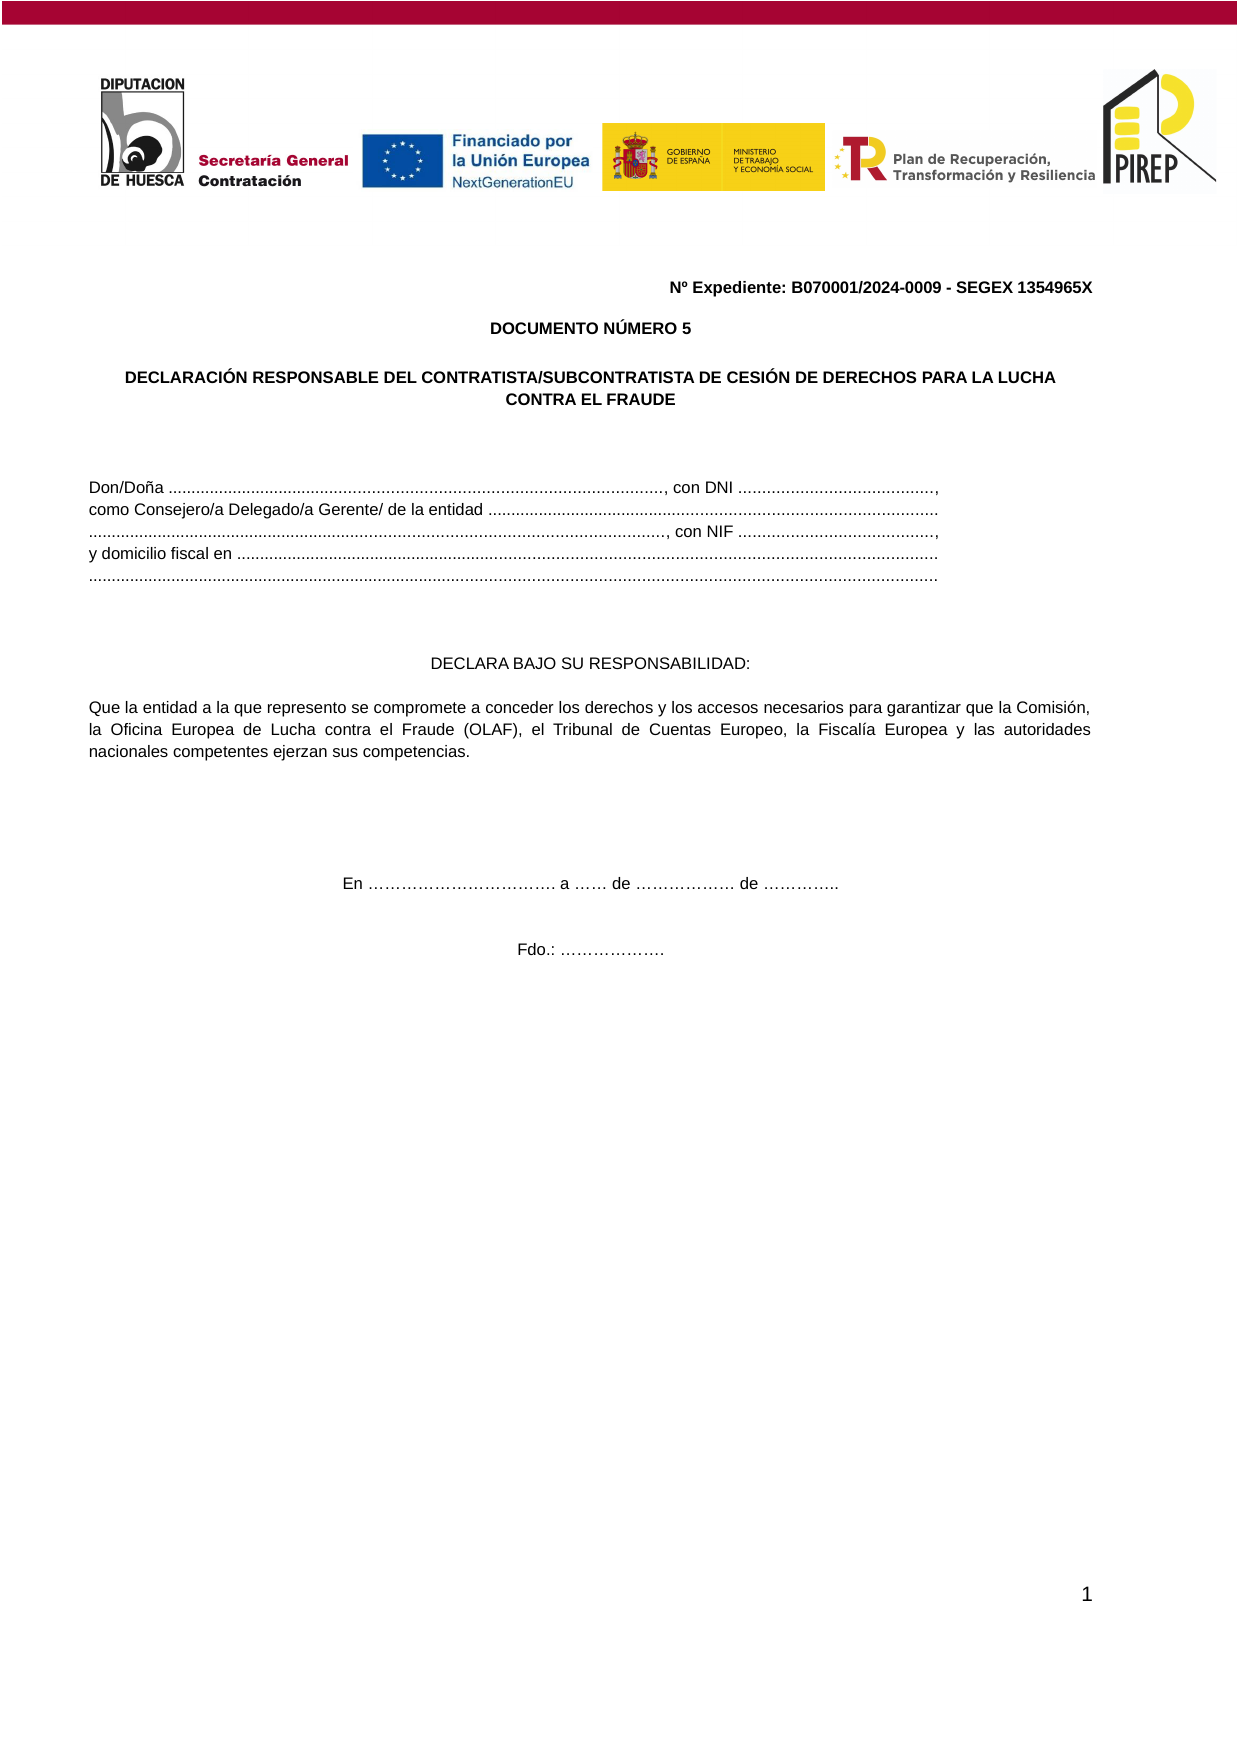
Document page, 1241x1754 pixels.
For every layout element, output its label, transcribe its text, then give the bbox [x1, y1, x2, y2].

text , con NIF , [88, 522, 1093, 541]
text y domicilio fiscal en [88, 544, 1093, 563]
text En ……………………………. a …… de ……………… de ………….. [88, 874, 1093, 893]
picture [3, 0, 1235, 247]
text DECLARACIÓN RESPONSABLE DEL CONTRATISTA/SUBCONTRATISTA DE CESIÓN DE DERECHOS PARA LA LUCHA CONTRA EL FRAUDE [88, 368, 1093, 409]
text como Consejero/a Delegado/a Gerente/ de la entidad [88, 500, 1093, 519]
text DECLARA BAJO SU RESPONSABILIDAD: [88, 654, 1093, 673]
text Nº Expediente: B070001/2024-0009 - SEGEX 1354965X [88, 277, 1093, 297]
text Que la entidad a la que represento se compromete a conceder los derechos y los accesos necesarios para garantizar que la Comisión, la Oficina Europea de Lucha contra el Fraude (OLAF), el Tribunal de Cuentas Europeo, la Fiscalía Europea y las autoridades nacionales competentes ejerzan sus competencias. [88, 698, 1093, 761]
text Fdo.: ………………. [88, 939, 1093, 959]
text Don/Doña , con DNI , [88, 478, 1093, 497]
text DOCUMENTO NÚMERO 5 [88, 319, 1093, 338]
